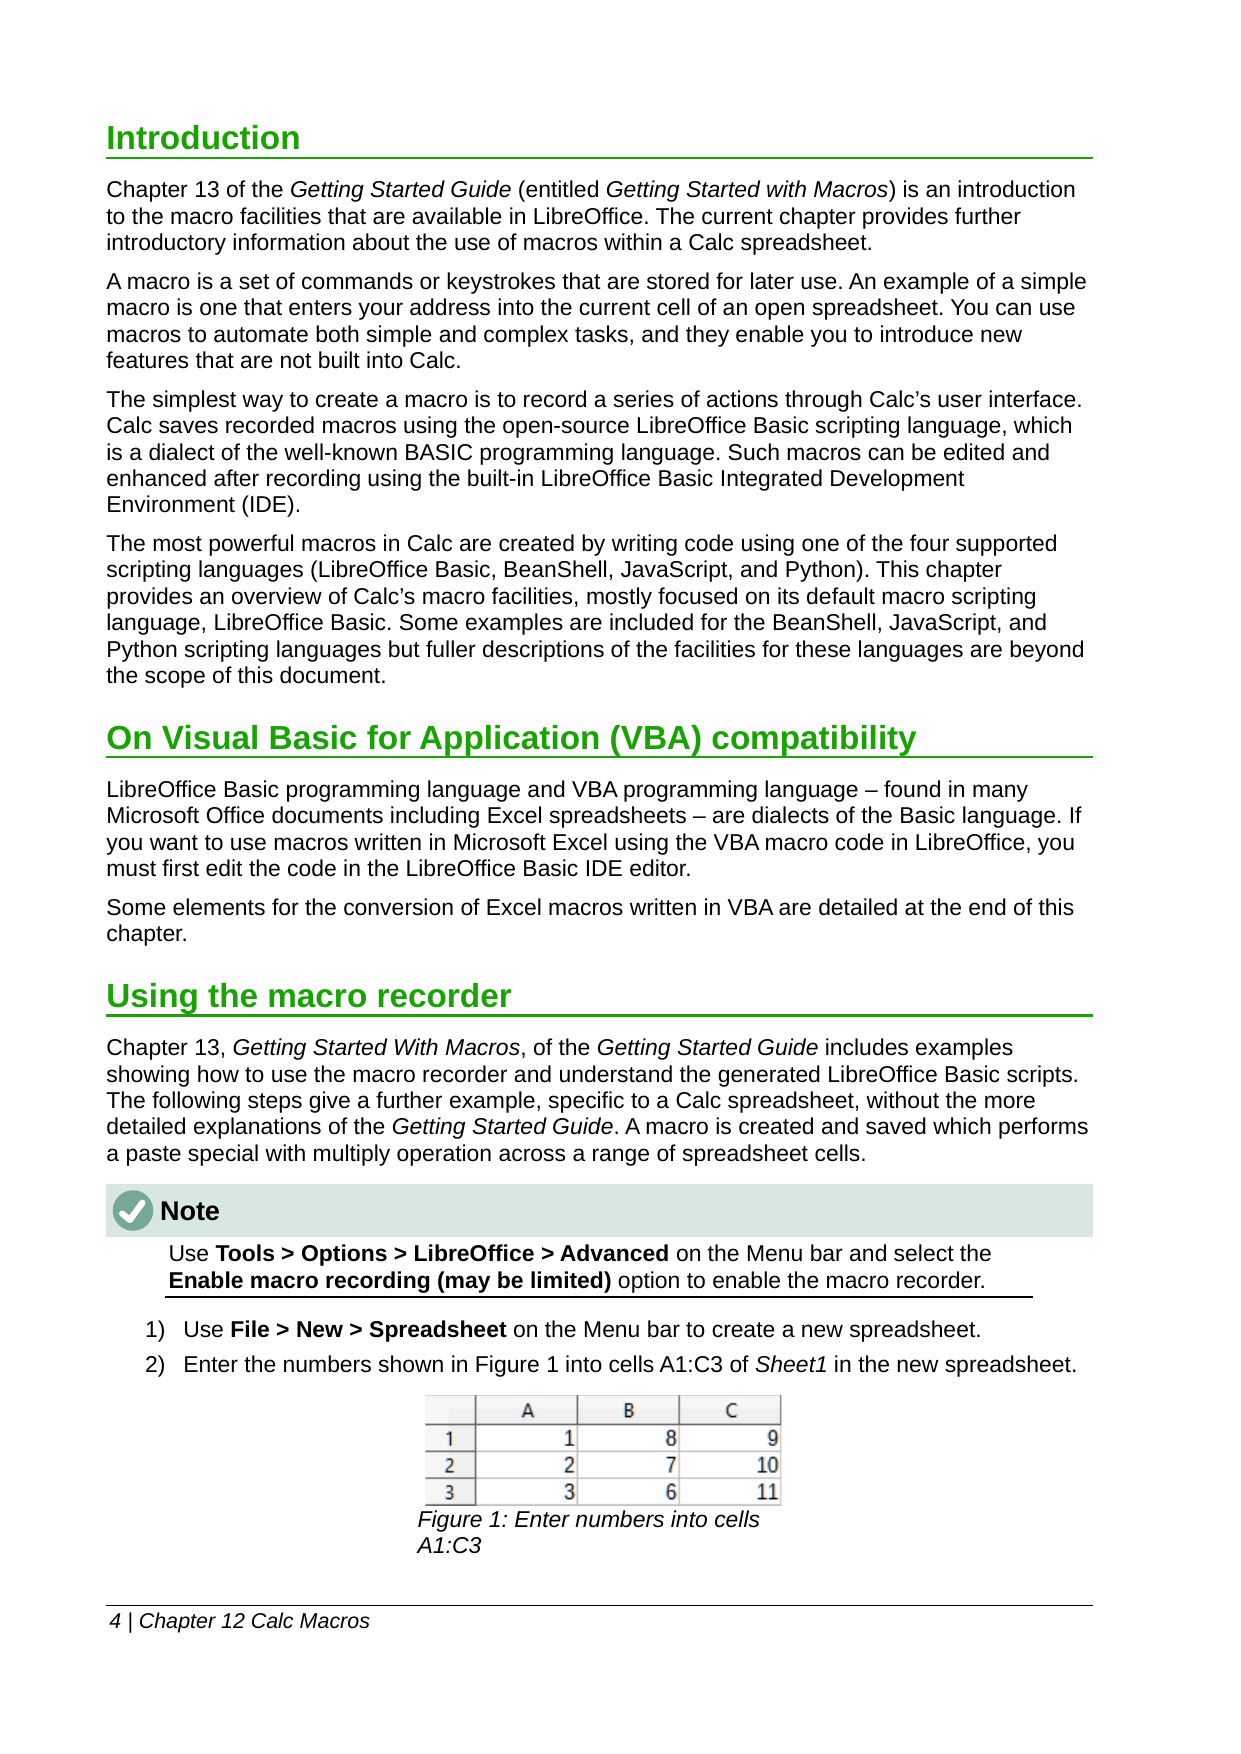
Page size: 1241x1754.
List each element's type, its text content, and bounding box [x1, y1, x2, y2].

picture [425, 1395, 782, 1506]
list Enter the numbers shown in Figure 1 into cells A1:C3 of Sheet1 in the new spreadsheet. [165, 1351, 1093, 1377]
text A macro is a set of commands or keystrokes that are stored for later use. An example of a simple macro is one that enters your address into the current cell of an open spreadsheet. You can use macros to automate both simple and complex tasks, and they enable you to introduce new features that are not built into Calc. [106, 268, 1093, 373]
text LibreOffice Basic programming language and VBA programming language – found in many Microsoft Office documents including Excel spreadsheets – are dialects of the Basic language. If you want to use macros written in Microsoft Excel using the VBA macro code in LibreOffice, you must first edit the code in the LibreOffice Basic IDE editor. [106, 776, 1093, 881]
list Use File > New > Spreadsheet on the Menu bar to create a new spreadsheet. [165, 1316, 1093, 1342]
subtitle Introduction [106, 118, 1093, 157]
text Chapter 13 of the Getting Started Guide (entitled Getting Started with Macros) is an introduction to the macro facilities that are available in LibreOffice. The current chapter provides further introductory information about the use of macros within a Calc spreadsheet. [106, 176, 1093, 255]
subtitle Using the macro recorder [106, 976, 1093, 1014]
text Chapter 13, Getting Started With Macros, of the Getting Started Guide includes examples showing how to use the macro recorder and understand the generated LibreOffice Basic scripts. The following steps give a further example, specific to a Calc spreadsheet, without the more detailed explanations of the Getting Started Guide. A macro is created and saved which performs a paste special with multiply operation across a range of spreadsheet cells. [106, 1034, 1093, 1166]
subtitle Note [106, 1184, 1093, 1237]
text Some elements for the conversion of Excel macros written in VBA are detailed at the end of this chapter. [106, 894, 1093, 947]
text Figure 1: Enter numbers into cells A1:C3 [417, 1389, 782, 1559]
text The most powerful macros in Calc are created by writing code using one of the four supported scripting languages (LibreOffice Basic, BeanShell, JavaScript, and Python). This chapter provides an overview of Calc’s macro facilities, mostly focused on its default macro scripting language, LibreOffice Basic. Some examples are included for the BeanShell, JavaScript, and Python scripting languages but fuller descriptions of the facilities for these languages are beyond the scope of this document. [106, 530, 1093, 688]
text Use Tools > Options > LibreOffice > Advanced on the Menu bar and select the Enable macro recording (may be limited) option to enable the macro recorder. [165, 1237, 1033, 1296]
subtitle On Visual Basic for Application (VBA) compatibility [106, 718, 1093, 756]
text The simplest way to create a macro is to record a series of actions through Calc’s user interface. Calc saves recorded macros using the open-source LibreOffice Basic scripting language, which is a dialect of the well-known BASIC programming language. Such macros can be edited and enhanced after recording using the built-in LibreOffice Basic Integrated Development Environment (IDE). [106, 386, 1093, 518]
